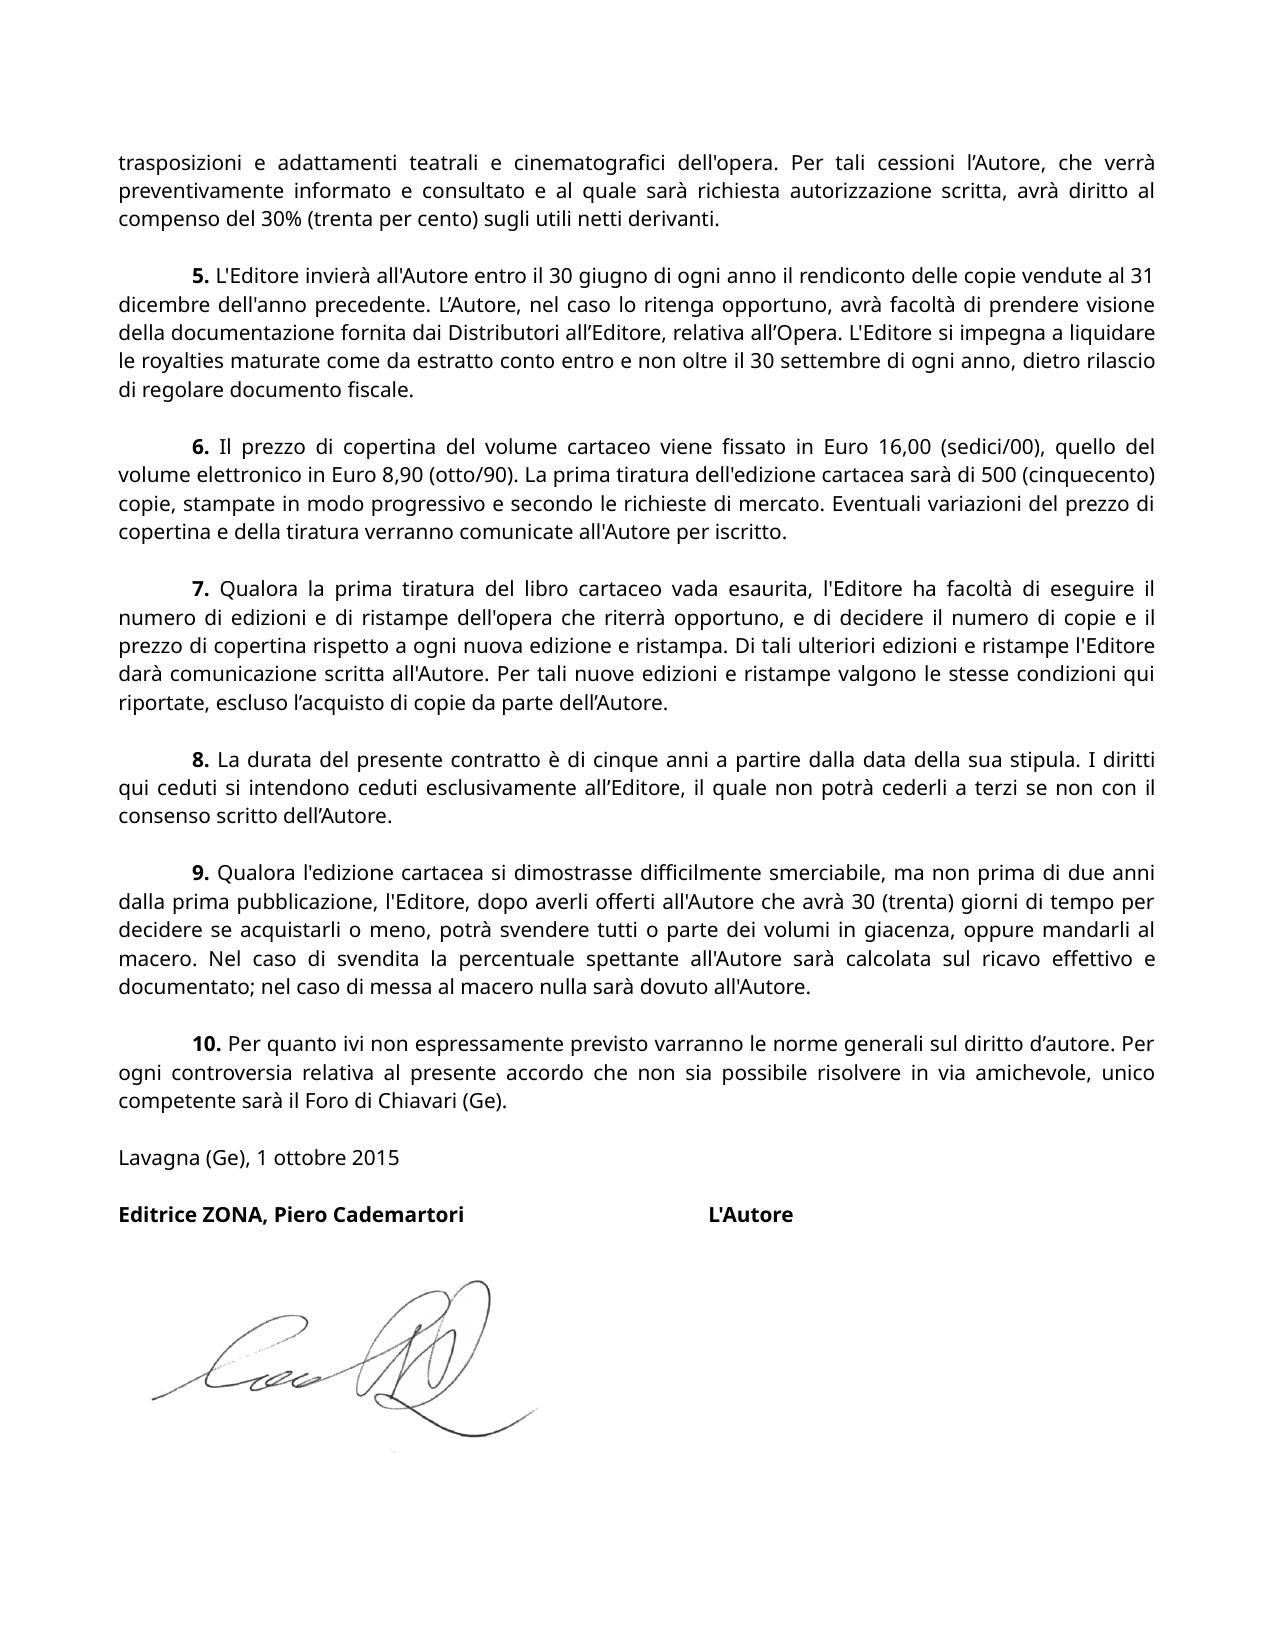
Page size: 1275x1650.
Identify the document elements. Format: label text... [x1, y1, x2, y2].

text 10. Per quanto ivi non espressamente previsto varranno le norme generali sul diritto d’autore. Per ogni controversia relativa al presente accordo che non sia possibile risolvere in via amichevole, unico competente sarà il Foro di Chiavari (Ge). [118, 1029, 1157, 1114]
text 7. Qualora la prima tiratura del libro cartaceo vada esaurita, l'Editore ha facoltà di eseguire il numero di edizioni e di ristampe dell'opera che riterrà opportuno, e di decidere il numero di copie e il prezzo di copertina rispetto a ogni nuova edizione e ristampa. Di tali ulteriori edizioni e ristampe l'Editore darà comunicazione scritta all'Autore. Per tali nuove edizioni e ristampe valgono le stesse condizioni qui riportate, escluso l’acquisto di copie da parte dell’Autore. [118, 574, 1157, 716]
text 5. L'Editore invierà all'Autore entro il 30 giugno di ogni anno il rendiconto delle copie vendute al 31 dicembre dell'anno precedente. L’Autore, nel caso lo ritenga opportuno, avrà facoltà di prendere visione della documentazione fornita dai Distributori all’Editore, relativa all’Opera. L'Editore si impegna a liquidare le royalties maturate come da estratto conto entro e non oltre il 30 settembre di ogni anno, dietro rilascio di regolare documento fiscale. [118, 261, 1157, 403]
text trasposizioni e adattamenti teatrali e cinematografici dell'opera. Per tali cessioni l’Autore, che verrà preventivamente informato e consultato e al quale sarà richiesta autorizzazione scritta, avrà diritto al compenso del 30% (trenta per cento) sugli utili netti derivanti. [118, 148, 1157, 233]
text 8. La durata del presente contratto è di cinque anni a partire dalla data della sua stipula. I diritti qui ceduti si intendono ceduti esclusivamente all’Editore, il quale non potrà cederli a terzi se non con il consenso scritto dell’Autore. [118, 745, 1157, 830]
text Lavagna (Ge), 1 ottobre 2015 [118, 1143, 1157, 1171]
text 9. Qualora l'edizione cartacea si dimostrasse difficilmente smerciabile, ma non prima di due anni dalla prima pubblicazione, l'Editore, dopo averli offerti all'Autore che avrà 30 (trenta) giorni di tempo per decidere se acquistarli o meno, potrà svendere tutti o parte dei volumi in giacenza, oppure mandarli al macero. Nel caso di svendita la percentuale spettante all'Autore sarà calcolata sul ricavo effettivo e documentato; nel caso di messa al macero nulla sarà dovuto all'Autore. [118, 858, 1157, 1001]
text Editrice ZONA, Piero Cademartori L'Autore [118, 1200, 1157, 1228]
text 6. Il prezzo di copertina del volume cartaceo viene fissato in Euro 16,00 (sedici/00), quello del volume elettronico in Euro 8,90 (otto/90). La prima tiratura dell'edizione cartacea sarà di 500 (cinquecento) copie, stampate in modo progressivo e secondo le richieste di mercato. Eventuali variazioni del prezzo di copertina e della tiratura verranno comunicate all'Autore per iscritto. [118, 432, 1157, 546]
